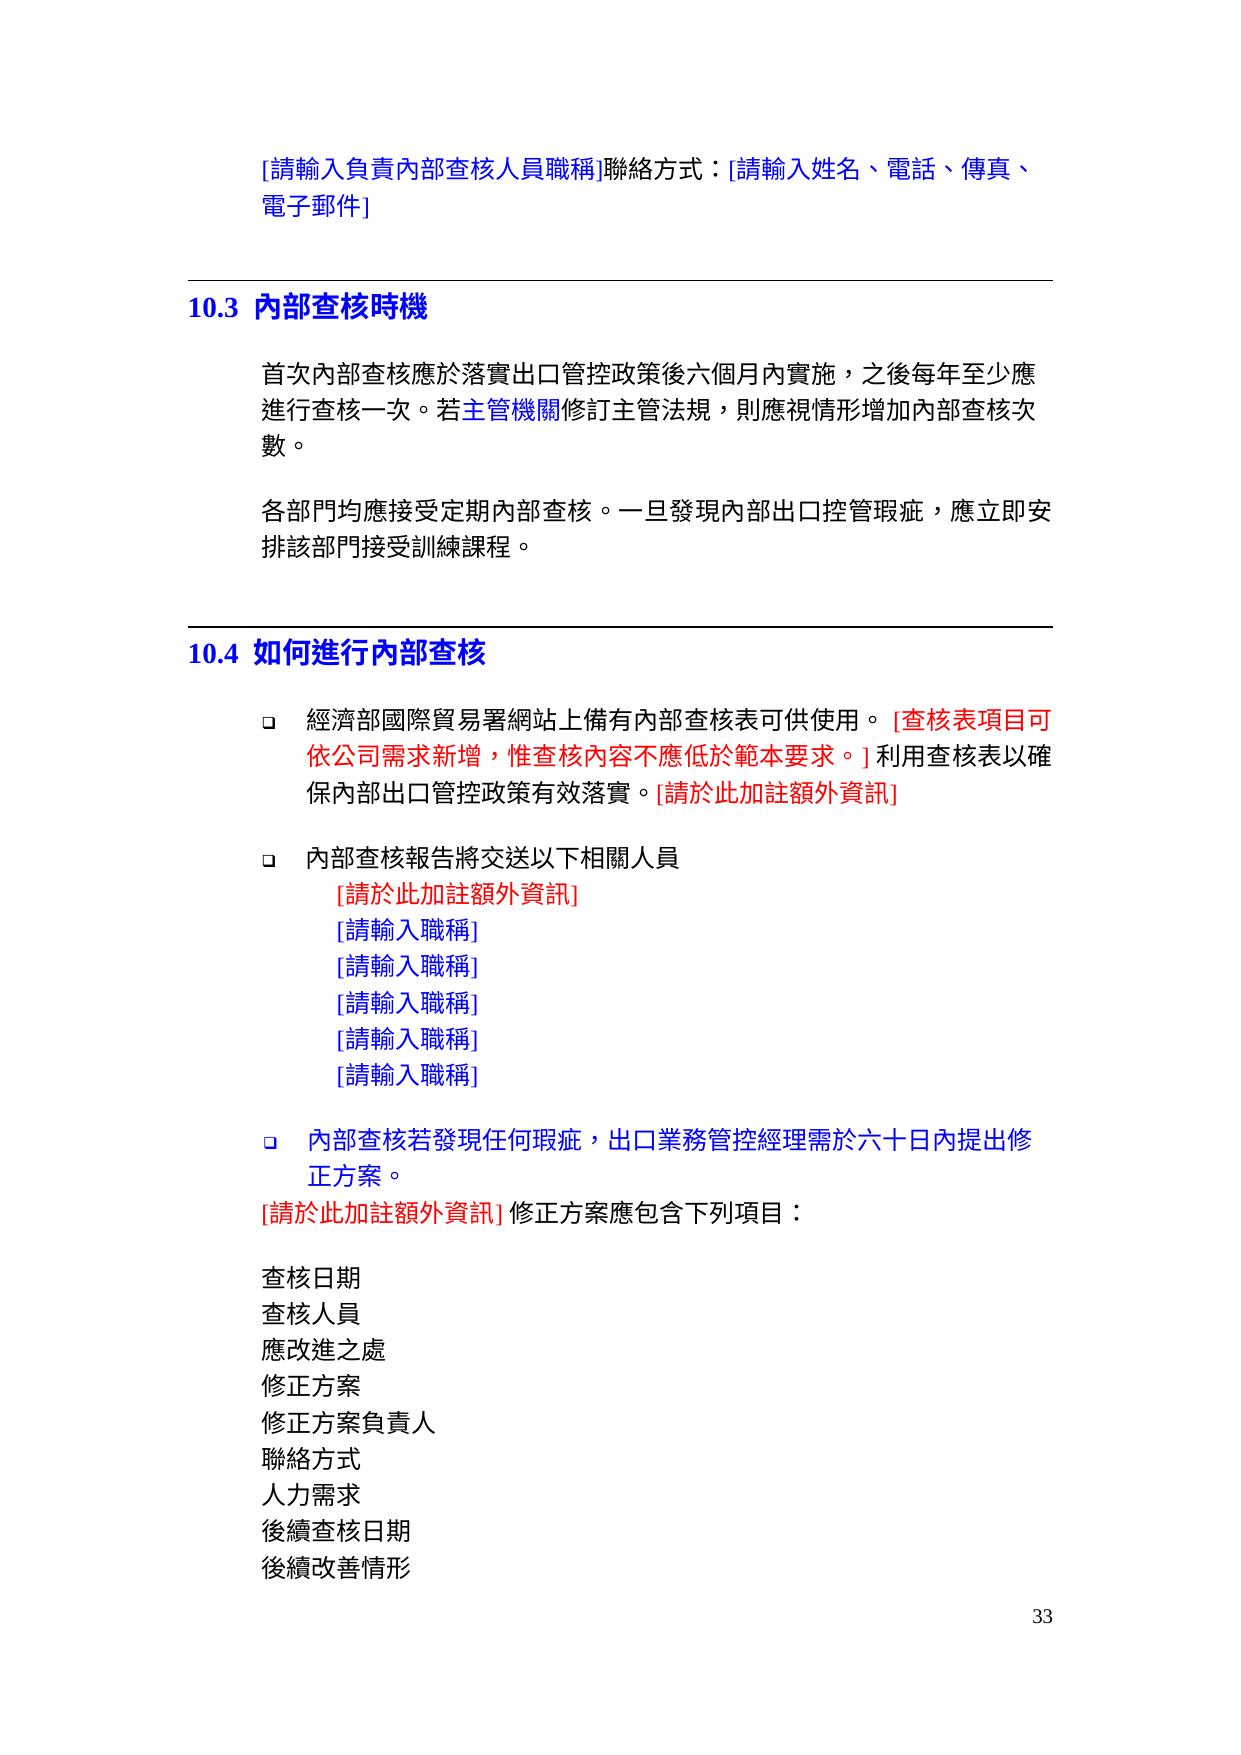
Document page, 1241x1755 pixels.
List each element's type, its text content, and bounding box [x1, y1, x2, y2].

text [請輸入職稱] [261, 947, 1053, 983]
text 查核日期 [261, 1258, 1053, 1294]
text 查核人員 [261, 1294, 1053, 1331]
text 修正方案 [261, 1367, 1053, 1403]
subtitle 聯絡方式 [261, 1439, 1053, 1476]
subtitle 10.4 如何進行內部查核 [187, 627, 1053, 672]
text 應改進之處 [261, 1331, 1053, 1367]
subtitle [請輸入負責內部查核人員職稱]聯絡方式：[請輸入姓名、電話、傳真、電子郵件] [261, 150, 1053, 222]
list 經濟部國際貿易署網站上備有內部查核表可供使用。 [查核表項目可依公司需求新增，惟查核內容不應低於範本要求。] 利用查核表以確保內部出口管控政策有效落實。[請於此加註額外資訊] [261, 701, 1053, 809]
text 後續改善情形 [261, 1548, 1053, 1584]
text [請於此加註額外資訊] [261, 874, 1053, 911]
text 修正方案負責人 [261, 1403, 1053, 1439]
text [請於此加註額外資訊] 修正方案應包含下列項目： [261, 1193, 1053, 1229]
subtitle 10.3 內部查核時機 [187, 281, 1053, 325]
text [請輸入職稱] [261, 1019, 1053, 1056]
text 人力需求 [261, 1476, 1053, 1512]
subtitle 內部查核若發現任何瑕疵，出口業務管控經理需於六十日內提出修正方案。 [263, 1121, 1053, 1193]
list 內部查核報告將交送以下相關人員 [261, 838, 1053, 874]
text 首次內部查核應於落實出口管控政策後六個月內實施，之後每年至少應進行查核一次。若主管機關修訂主管法規，則應視情形增加內部查核次數。 [261, 354, 1053, 463]
text [請輸入職稱] [261, 911, 1053, 947]
text 後續查核日期 [261, 1512, 1053, 1548]
text [請輸入職稱] [261, 1056, 1053, 1092]
text [請輸入職稱] [261, 983, 1053, 1019]
text 各部門均應接受定期內部查核。一旦發現內部出口控管瑕疵，應立即安排該部門接受訓練課程。 [261, 492, 1053, 564]
